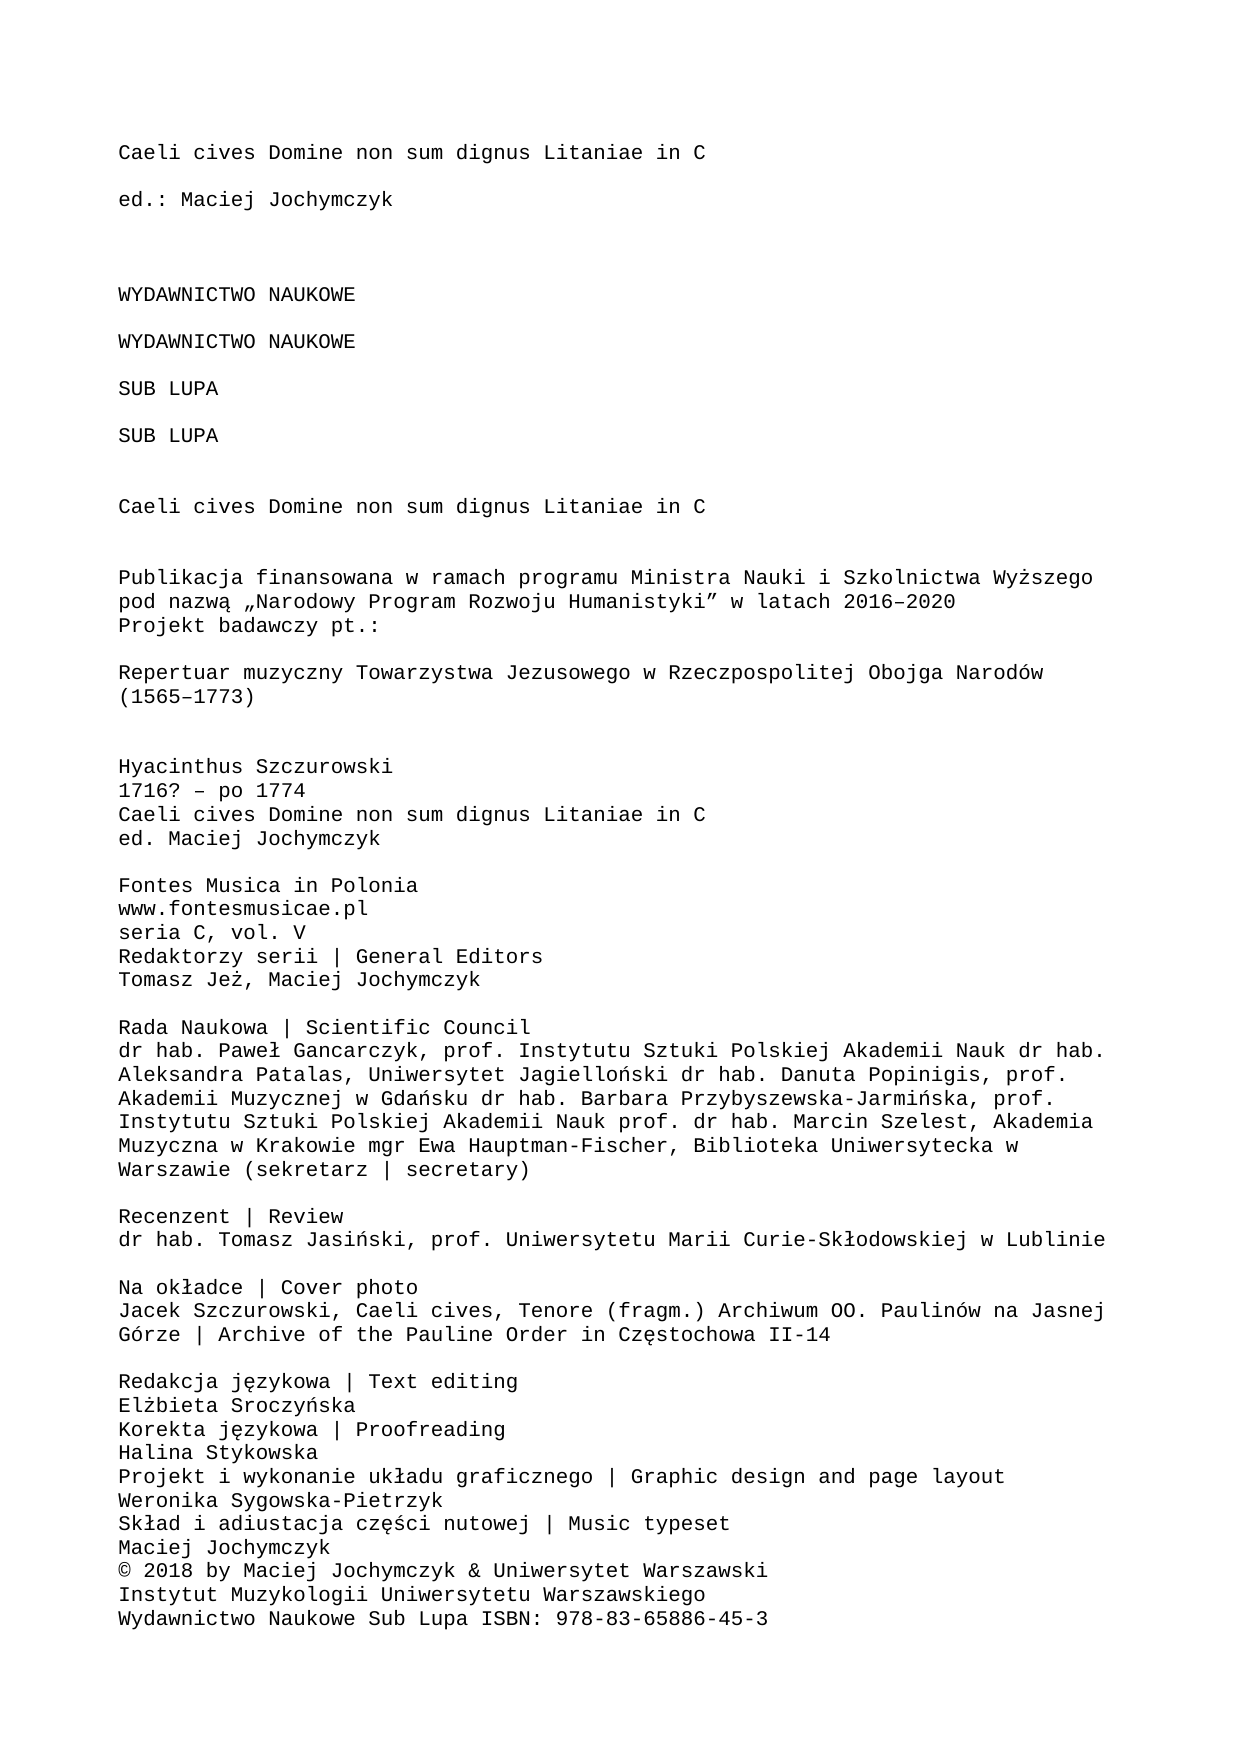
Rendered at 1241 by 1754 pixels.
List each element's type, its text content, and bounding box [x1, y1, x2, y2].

text dr hab. Paweł Gancarczyk, prof. Instytutu Sztuki Polskiej Akademii Nauk dr hab. Aleksandra Patalas, Uniwersytet Jagielloński dr hab. Danuta Popinigis, prof. Akademii Muzycznej w Gdańsku dr hab. Barbara Przybyszewska-Jarmińska, prof. Instytutu Sztuki Polskiej Akademii Nauk prof. dr hab. Marcin Szelest, Akademia Muzyczna w Krakowie mgr Ewa Hauptman-Fischer, Biblioteka Uniwersytecka w Warszawie (sekretarz | secretary) [118, 1040, 1122, 1182]
text Korekta językowa | Proofreading [118, 1419, 1122, 1442]
text Elżbieta Sroczyńska [118, 1395, 1122, 1419]
text Recenzent | Review [118, 1206, 1122, 1229]
text Redaktorzy serii | General Editors [118, 946, 1122, 969]
text Na okładce | Cover photo [118, 1277, 1122, 1300]
text 1716? – po 1774 [118, 780, 1122, 804]
text www.fontesmusicae.pl [118, 898, 1122, 922]
text Caeli cives Domine non sum dignus Litaniae in C [118, 142, 1122, 165]
text Projekt i wykonanie układu graficznego | Graphic design and page layout [118, 1466, 1122, 1489]
text ed. Maciej Jochymczyk [118, 827, 1122, 851]
text Projekt badawczy pt.: [118, 615, 1122, 638]
text WYDAWNICTWO NAUKOWE [118, 331, 1122, 354]
text dr hab. Tomasz Jasiński, prof. Uniwersytetu Marii Curie-Skłodowskiej w Lublinie [118, 1229, 1122, 1253]
text Redakcja językowa | Text editing [118, 1371, 1122, 1395]
text Hyacinthus Szczurowski [118, 757, 1122, 780]
text Skład i adiustacja części nutowej | Music typeset [118, 1513, 1122, 1537]
text © 2018 by Maciej Jochymczyk & Uniwersytet Warszawski [118, 1561, 1122, 1584]
text WYDAWNICTWO NAUKOWE [118, 284, 1122, 307]
text Caeli cives Domine non sum dignus Litaniae in C [118, 804, 1122, 827]
text Repertuar muzyczny Towarzystwa Jezusowego w Rzeczpospolitej Obojga Narodów (1565–1773) [118, 662, 1122, 709]
text Halina Stykowska [118, 1442, 1122, 1466]
text ed.: Maciej Jochymczyk [118, 189, 1122, 213]
text Caeli cives Domine non sum dignus Litaniae in C [118, 496, 1122, 520]
text Tomasz Jeż, Maciej Jochymczyk [118, 969, 1122, 993]
text Jacek Szczurowski, Caeli cives, Tenore (fragm.) Archiwum OO. Paulinów na Jasnej Górze | Archive of the Pauline Order in Częstochowa II-14 [118, 1300, 1122, 1348]
text Instytut Muzykologii Uniwersytetu Warszawskiego [118, 1584, 1122, 1608]
text Fontes Musica in Polonia [118, 875, 1122, 898]
text Publikacja finansowana w ramach programu Ministra Nauki i Szkolnictwa Wyższego pod nazwą „Narodowy Program Rozwoju Humanistyki” w latach 2016–2020 [118, 567, 1122, 615]
text SUB LUPA [118, 426, 1122, 449]
text Wydawnictwo Naukowe Sub Lupa ISBN: 978-83-65886-45-3 [118, 1608, 1122, 1631]
text Weronika Sygowska-Pietrzyk [118, 1489, 1122, 1513]
text Rada Naukowa | Scientific Council [118, 1017, 1122, 1040]
text Maciej Jochymczyk [118, 1537, 1122, 1561]
text seria C, vol. V [118, 922, 1122, 946]
text SUB LUPA [118, 378, 1122, 402]
